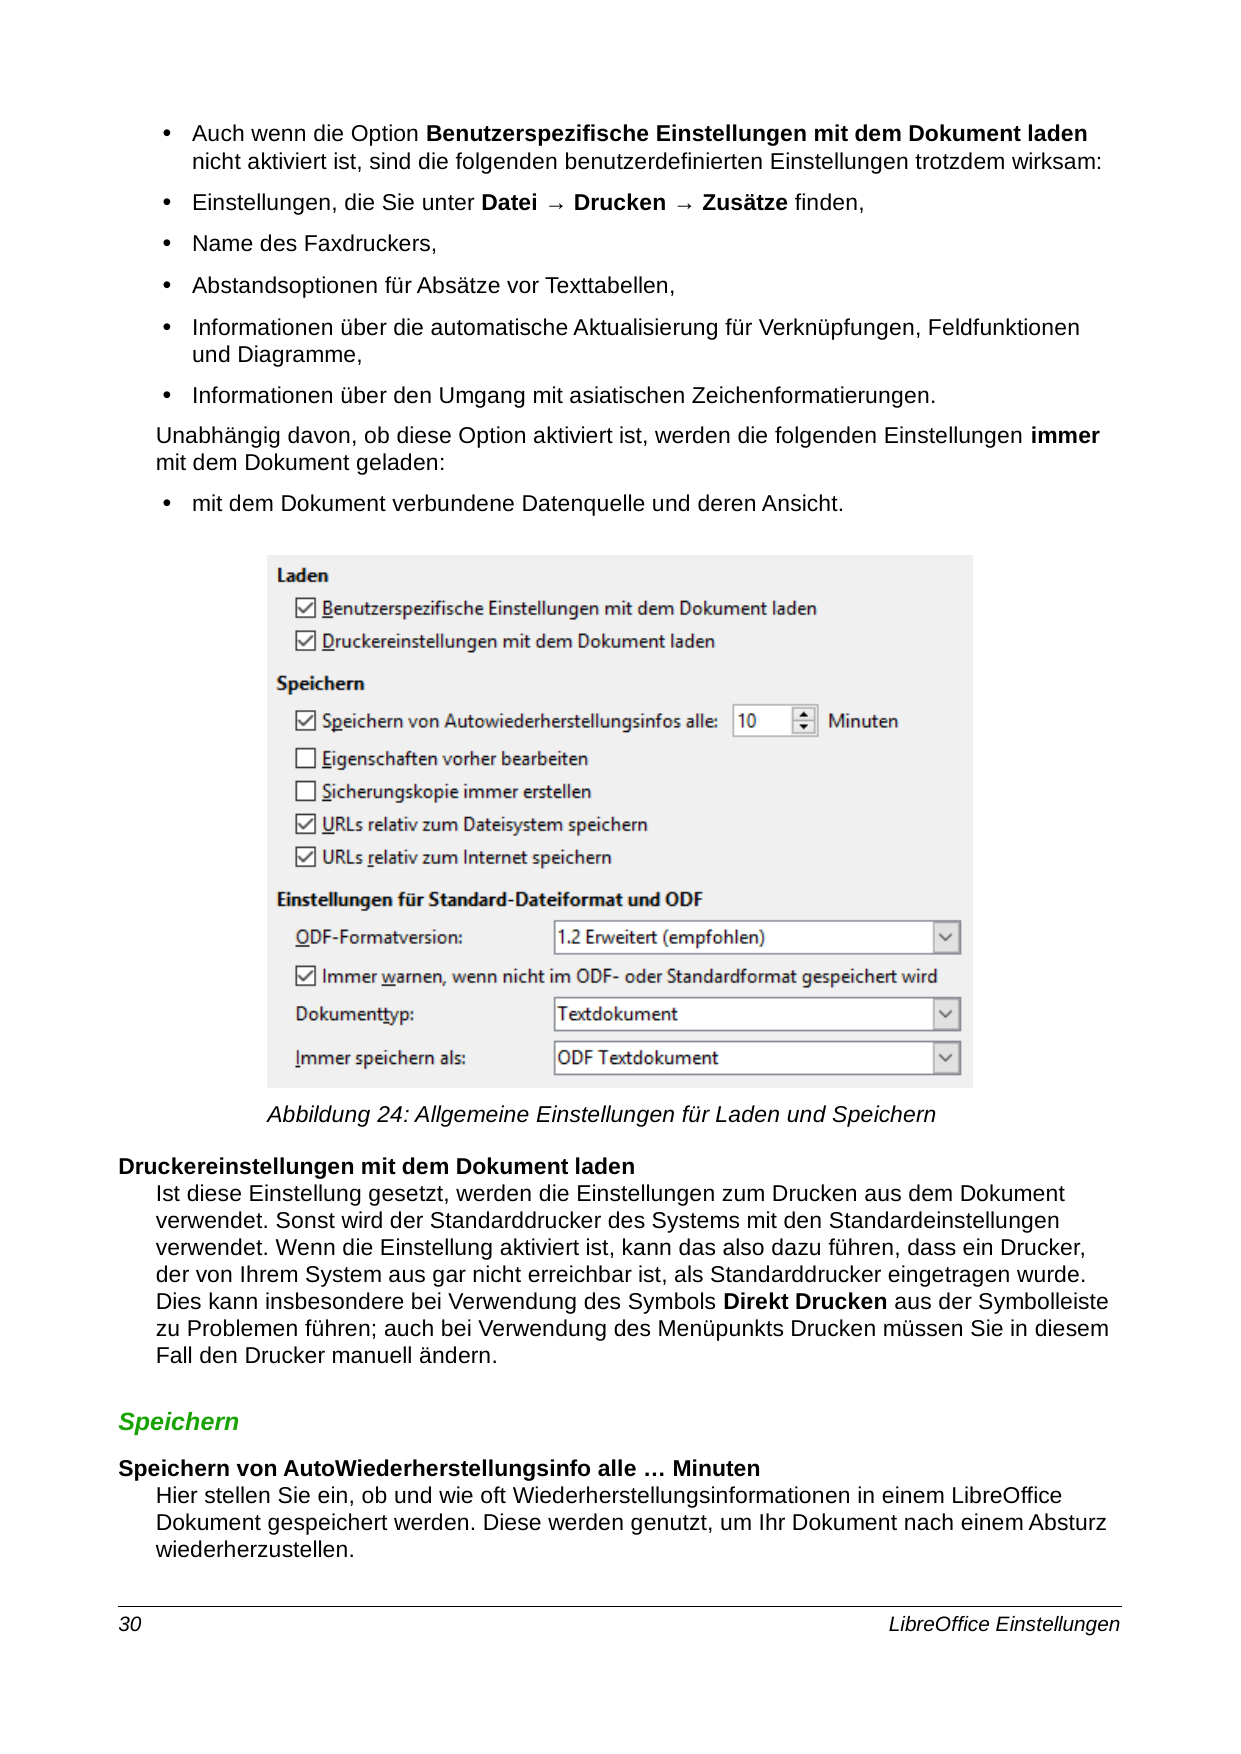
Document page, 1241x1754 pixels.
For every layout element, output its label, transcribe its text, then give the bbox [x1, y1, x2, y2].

list mit dem Dokument verbundene Datenquelle und deren Ansicht. [162, 488, 1122, 517]
list Speichern von AutoWiederherstellungsinfo alle … Minuten [118, 1454, 1122, 1481]
text Unabhängig davon, ob diese Option aktiviert ist, werden die folgenden Einstellungen immer mit dem Dokument geladen: [156, 422, 1122, 476]
text Ist diese Einstellung gesetzt, werden die Einstellungen zum Drucken aus dem Dokument verwendet. Sonst wird der Standarddrucker des Systems mit den Standardeinstellungen verwendet. Wenn die Einstellung aktiviert ist, kann das also dazu führen, dass ein Drucker, der von Ihrem System aus gar nicht erreichbar ist, als Standarddrucker eingetragen wurde. Dies kann insbesondere bei Verwendung des Symbols Direkt Drucken aus der Symbolleiste zu Problemen führen; auch bei Verwendung des Menüpunkts Drucken müssen Sie in diesem Fall den Drucker manuell ändern. [156, 1179, 1122, 1369]
list Druckereinstellungen mit dem Dokument laden [118, 1152, 1122, 1179]
text Abbildung 24: Allgemeine Einstellungen für Laden und Speichern [267, 1100, 973, 1127]
list Informationen über die automatische Aktualisierung für Verknüpfungen, Feldfunktionen und Diagramme, [162, 311, 1122, 368]
list Name des Faxdruckers, [162, 228, 1122, 257]
text Hier stellen Sie ein, ob und wie oft Wiederherstellungsinformationen in einem LibreOffice Dokument gespeichert werden. Diese werden genutzt, um Ihr Dokument nach einem Absturz wiederherzustellen. [156, 1481, 1122, 1562]
picture [267, 555, 974, 1088]
subtitle Speichern [118, 1406, 1122, 1435]
list Abstandsoptionen für Absätze vor Texttabellen, [162, 270, 1122, 299]
list Informationen über den Umgang mit asiatischen Zeichenformatierungen. [162, 380, 1122, 409]
list Einstellungen, die Sie unter Datei → Drucken → Zusätze finden, [162, 187, 1122, 216]
list Auch wenn die Option Benutzerspezifische Einstellungen mit dem Dokument laden nicht aktiviert ist, sind die folgenden benutzerdefinierten Einstellungen trotzdem wirksam: [162, 118, 1122, 174]
